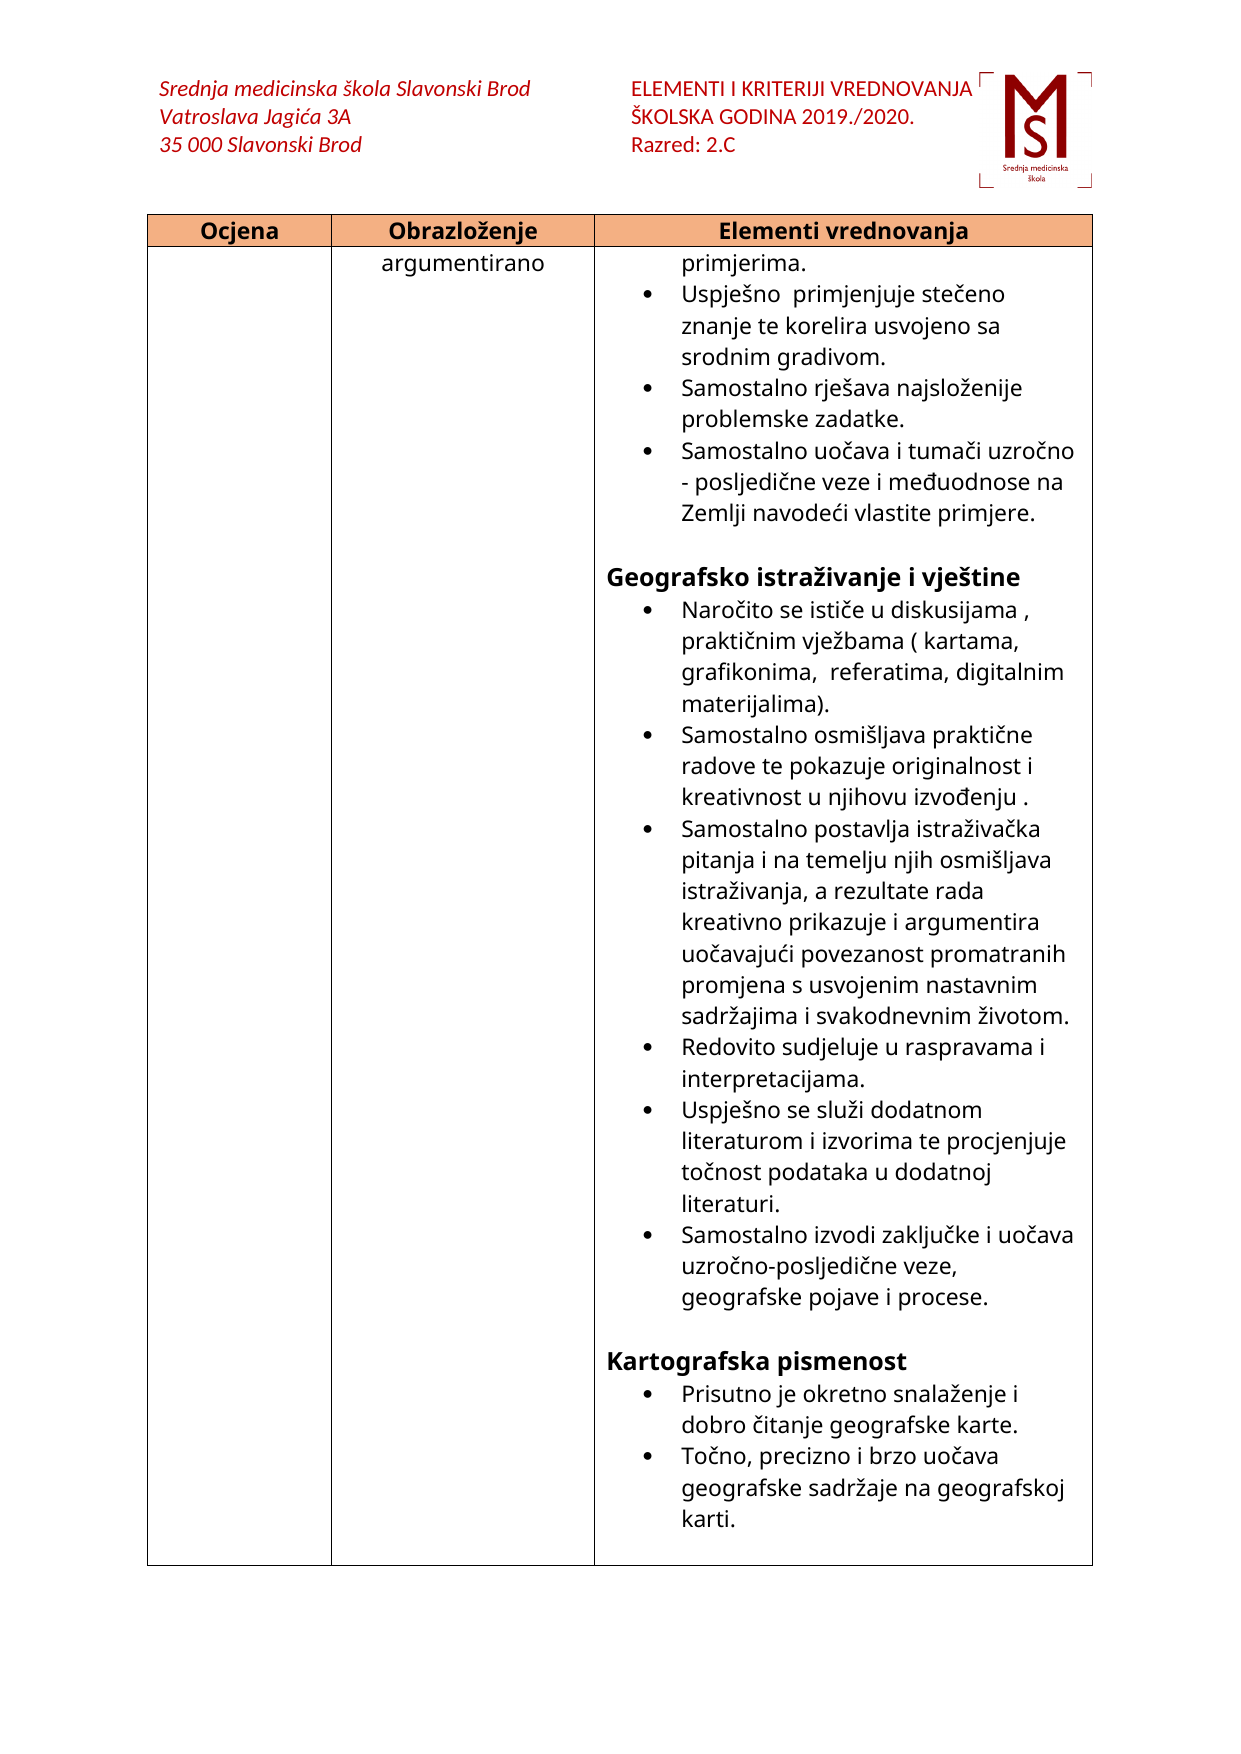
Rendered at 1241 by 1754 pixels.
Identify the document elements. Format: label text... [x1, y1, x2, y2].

table_cell Geografska znanja Usvojeno znanje primjenjuje u novim situacijama i na složenijim primjerima. Uspješno primjenjuje stečeno znanje te korelira usvojeno sa srodnim gradivom. Samostalno rješava najsloženije problemske zadatke. Samostalno uočava i tumači uzročno - posljedične veze i međuodnose na Zemlji navodeći vlastite primjere. Geografsko istraživanje i vještine Naročito se ističe u diskusijama , praktičnim vježbama ( kartama, grafikonima, referatima, digitalnim materijalima). Samostalno osmišljava praktične radove te pokazuje originalnost i kreativnost u njihovu izvođenju . Samostalno postavlja istraživačka pitanja i na temelju njih osmišljava istraživanja, a rezultate rada kreativno prikazuje i argumentira uočavajući povezanost promatranih promjena s usvojenim nastavnim sadržajima i svakodnevnim životom. Redovito sudjeluje u raspravama i interpretacijama. Uspješno se služi dodatnom literaturom i izvorima te procjenjuje točnost podataka u dodatnoj literaturi. Samostalno izvodi zaključke i uočava uzročno-posljedične veze, geografske pojave i procese. Kartografska pismenost Prisutno je okretno snalaženje i dobro čitanje geografske karte. Točno, precizno i brzo uočava geografske sadržaje na geografskoj karti. [595, 247, 1092, 1565]
table_header Ocjena [148, 215, 331, 246]
table_cell argumentirano [332, 247, 594, 1565]
table_cell [148, 247, 331, 1565]
table_header Obrazloženje [332, 215, 594, 246]
table_header Elementi vrednovanja [595, 215, 1092, 246]
